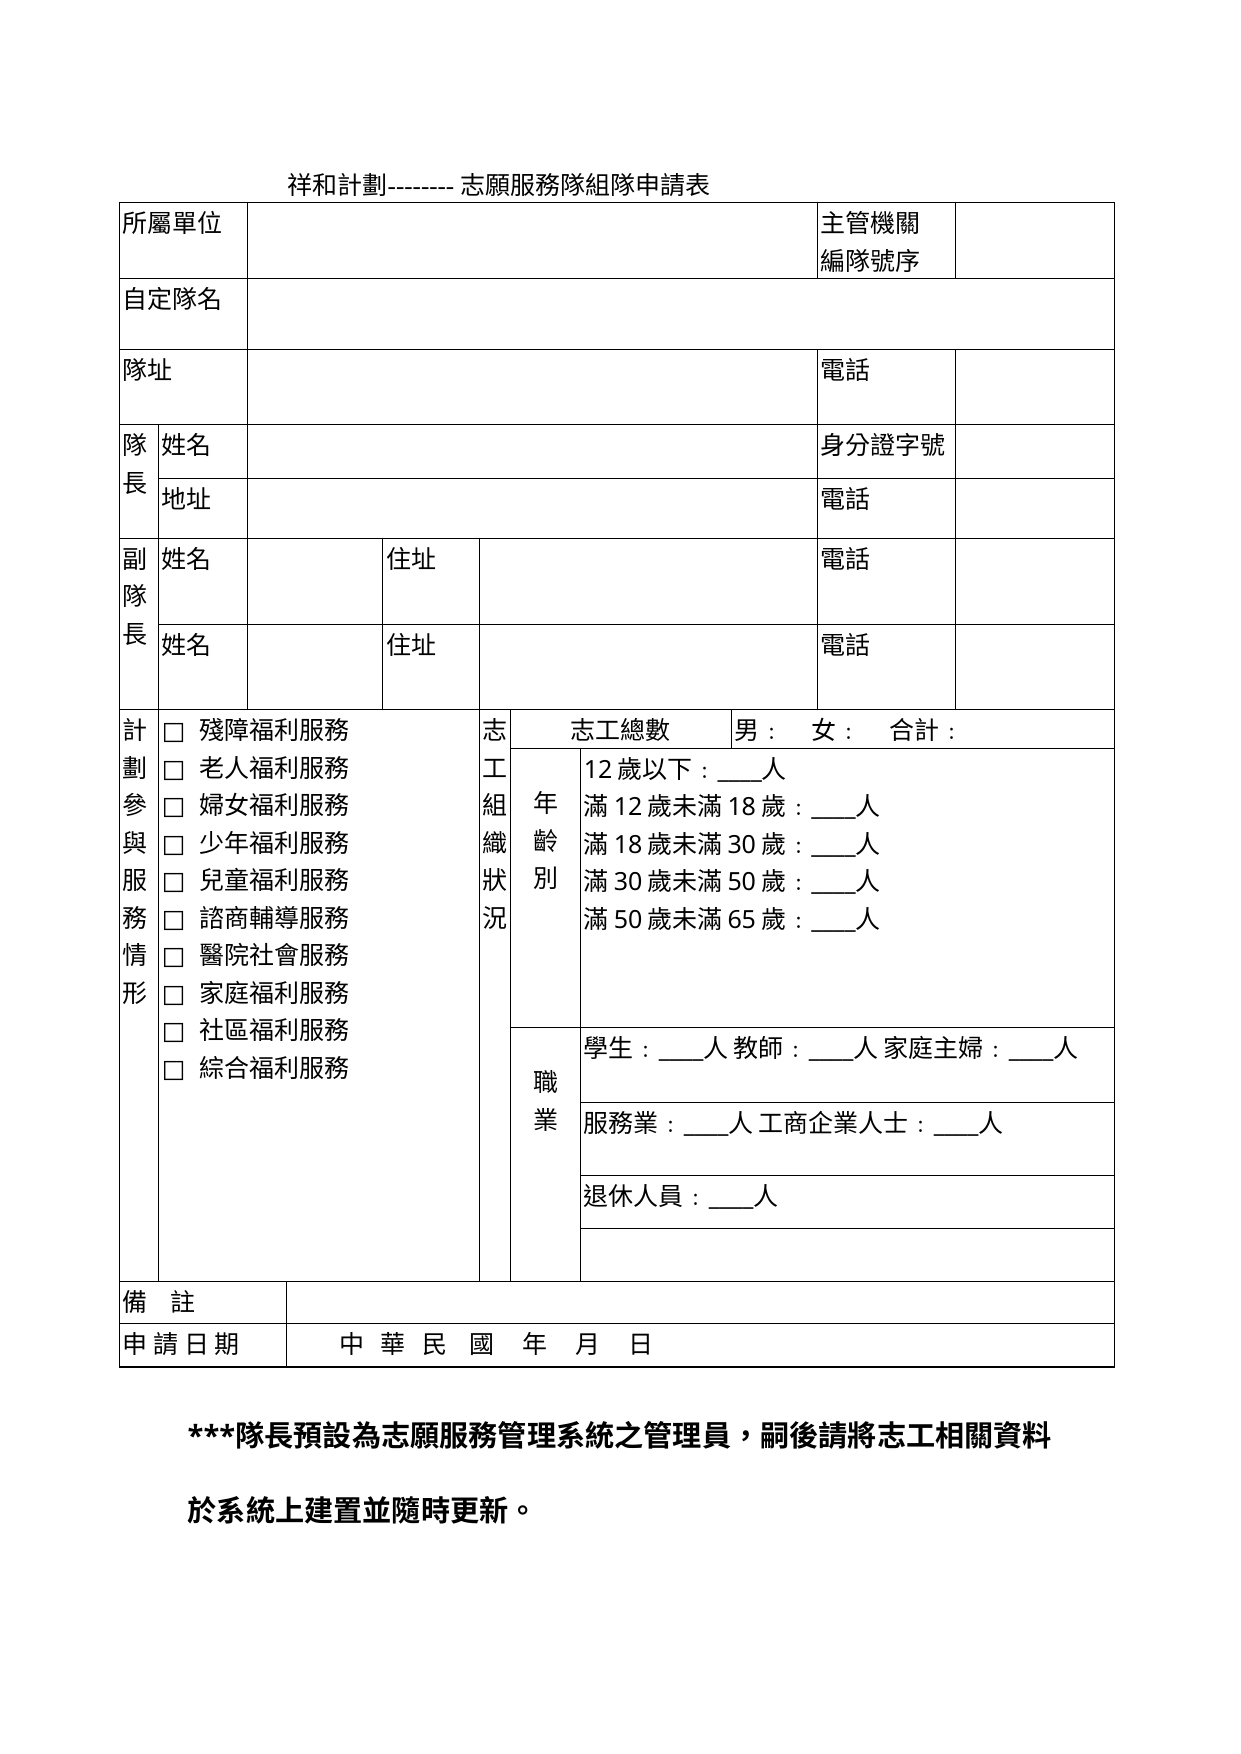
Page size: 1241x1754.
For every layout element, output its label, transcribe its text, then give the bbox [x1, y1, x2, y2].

table_cell 地址 [159, 479, 247, 538]
table_cell 服務業﹕____人 工商企業人士﹕____人 [581, 1103, 1114, 1175]
table_header [248, 203, 817, 278]
table_cell [287, 1282, 1114, 1323]
table_cell 電話 [818, 539, 955, 623]
table_cell 身分證字號 [818, 425, 955, 478]
table_cell 退休人員﹕____人 [581, 1176, 1114, 1228]
table_cell 計劃參與服務情形 [120, 710, 158, 1281]
table_cell 電話 [818, 350, 955, 424]
table_cell [480, 625, 817, 709]
table_cell 姓名 [159, 425, 247, 478]
table_cell 志工組織狀況 [480, 710, 510, 1281]
table_cell 隊址 [120, 350, 247, 424]
table_cell 電話 [818, 479, 955, 538]
table_cell 男﹕ 女﹕ 合計﹕ [732, 710, 1114, 748]
table_cell 職 業 [511, 1028, 580, 1281]
table_cell 副 隊 長 [120, 539, 158, 709]
table_cell [956, 350, 1114, 424]
table_cell 住址 [383, 625, 479, 709]
table_cell [956, 625, 1114, 709]
table_cell 中 華 民 國 年 月 日 [287, 1324, 1114, 1366]
table_cell 12歲以下﹕____人 滿12歲未滿18歲﹕____人 滿18歲未滿30歲﹕____人 滿30歲未滿50歲﹕____人 滿50歲未滿65歲﹕____人 [581, 749, 1114, 1027]
table_cell [248, 350, 817, 424]
table_cell [248, 425, 817, 478]
table_cell 住址 [383, 539, 479, 623]
table_cell [248, 539, 382, 623]
table_cell 姓名 [159, 539, 247, 623]
table_cell 年 齡 別 [511, 749, 580, 1027]
table_cell [248, 479, 817, 538]
table_cell 志工總數 [511, 710, 731, 748]
table_cell [581, 1229, 1114, 1281]
table_cell 學生﹕____人 教師﹕____人 家庭主婦﹕____人 [581, 1028, 1114, 1102]
text ***隊長預設為志願服務管理系統之管理員，嗣後請將志工相關資料於系統上建置並隨時更新。 [187, 1397, 1053, 1547]
table_cell 申 請 日 期 [120, 1324, 286, 1366]
table_header 主管機關 編隊號序 [818, 203, 955, 278]
table_header 所屬單位 [120, 203, 247, 278]
table_cell 電話 [818, 625, 955, 709]
table_cell 姓名 [159, 625, 247, 709]
table_cell 自定隊名 [120, 279, 247, 349]
table_cell 隊 長 [120, 425, 158, 538]
table_cell [480, 539, 817, 623]
table_header [956, 203, 1114, 278]
table_cell 殘障福利服務 老人福利服務 婦女福利服務 少年福利服務 兒童福利服務 諮商輔導服務 醫院社會服務 家庭福利服務 社區福利服務 綜合福利服務 [159, 710, 479, 1281]
table_cell 備 註 [120, 1282, 286, 1323]
table_cell [248, 279, 1114, 349]
text 祥和計劃-------- 志願服務隊組隊申請表 [187, 164, 1053, 202]
table_cell [956, 539, 1114, 623]
table_cell [248, 625, 382, 709]
table_cell [956, 479, 1114, 538]
table_cell [956, 425, 1114, 478]
